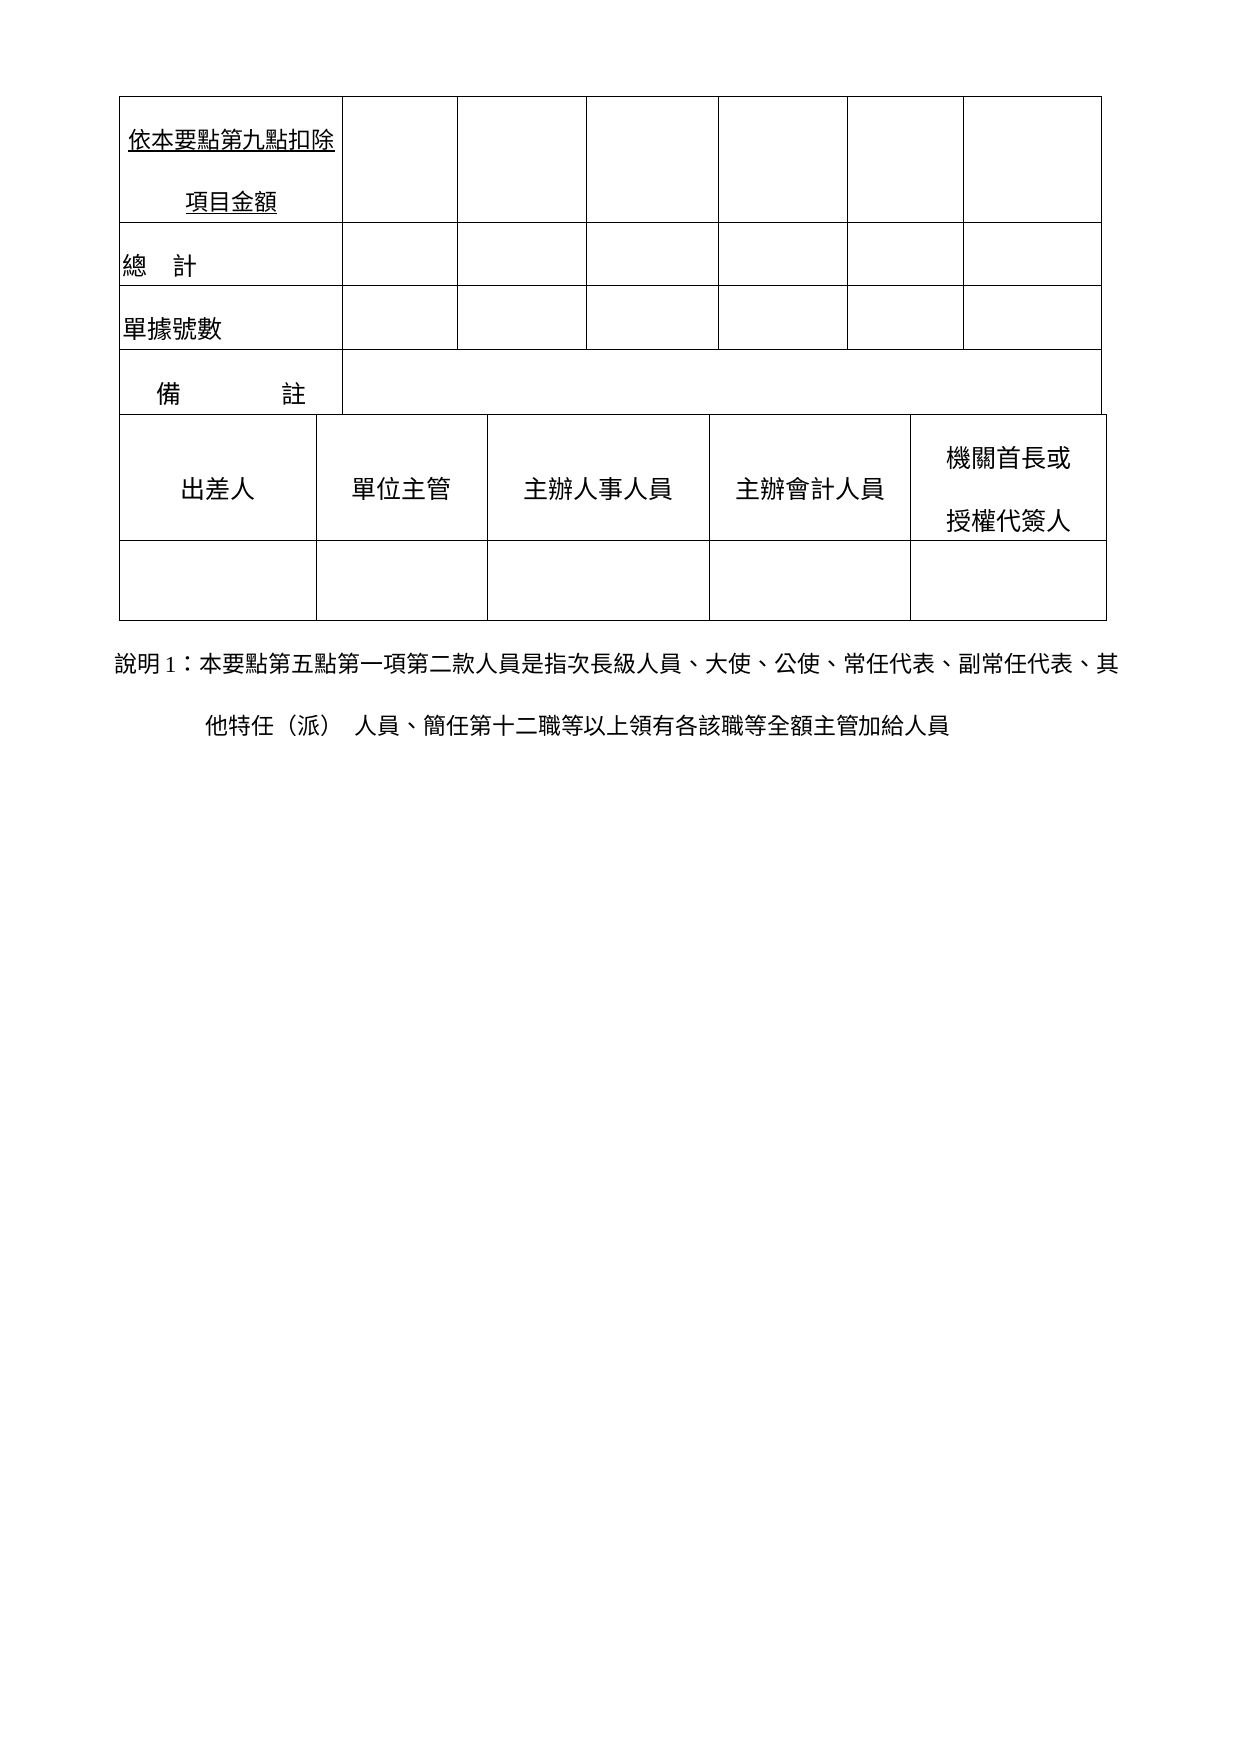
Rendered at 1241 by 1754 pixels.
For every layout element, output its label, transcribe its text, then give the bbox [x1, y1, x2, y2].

table_cell [1102, 349, 1107, 414]
table_cell 單位主管 [317, 415, 487, 540]
table_cell [343, 223, 457, 285]
table_cell 主辦人事人員 [488, 415, 709, 540]
table_cell [343, 97, 457, 222]
table_cell 機關首長或 授權代簽人 [911, 415, 1106, 540]
table_cell 依本要點第九點扣除項目金額 [120, 97, 342, 222]
text 說明1：本要點第五點第一項第二款人員是指次長級人員、大使、公使、常任代表、副常任代表、其他特任（派） 人員、簡任第十二職等以上領有各該職等全額主管加給人員 [114, 621, 1122, 746]
table_cell [120, 541, 316, 619]
table_cell [719, 223, 847, 285]
table_cell [587, 97, 718, 222]
table_cell [1102, 285, 1107, 349]
table_cell [343, 350, 1101, 414]
table_cell [458, 97, 586, 222]
table_cell [458, 286, 586, 349]
table_cell 出差人 [120, 415, 316, 540]
table_cell [719, 97, 847, 222]
table_cell [1102, 222, 1107, 285]
table_cell [719, 286, 847, 349]
table_cell 總 計 [120, 223, 342, 285]
table_cell 單據號數 [120, 286, 342, 349]
table_cell 備 註 [120, 350, 342, 414]
table_cell [587, 286, 718, 349]
table_cell [964, 97, 1101, 222]
table_cell [458, 223, 586, 285]
table_cell [848, 286, 963, 349]
table_cell [964, 223, 1101, 285]
table_cell [343, 286, 457, 349]
table_cell [964, 286, 1101, 349]
table_cell [488, 541, 709, 619]
table_cell [587, 223, 718, 285]
table_cell [317, 541, 487, 619]
table_cell 主辦會計人員 [710, 415, 910, 540]
table_cell [848, 97, 963, 222]
table_cell [848, 223, 963, 285]
table_cell [710, 541, 910, 619]
table_cell [1102, 96, 1107, 222]
table_cell [911, 541, 1106, 619]
